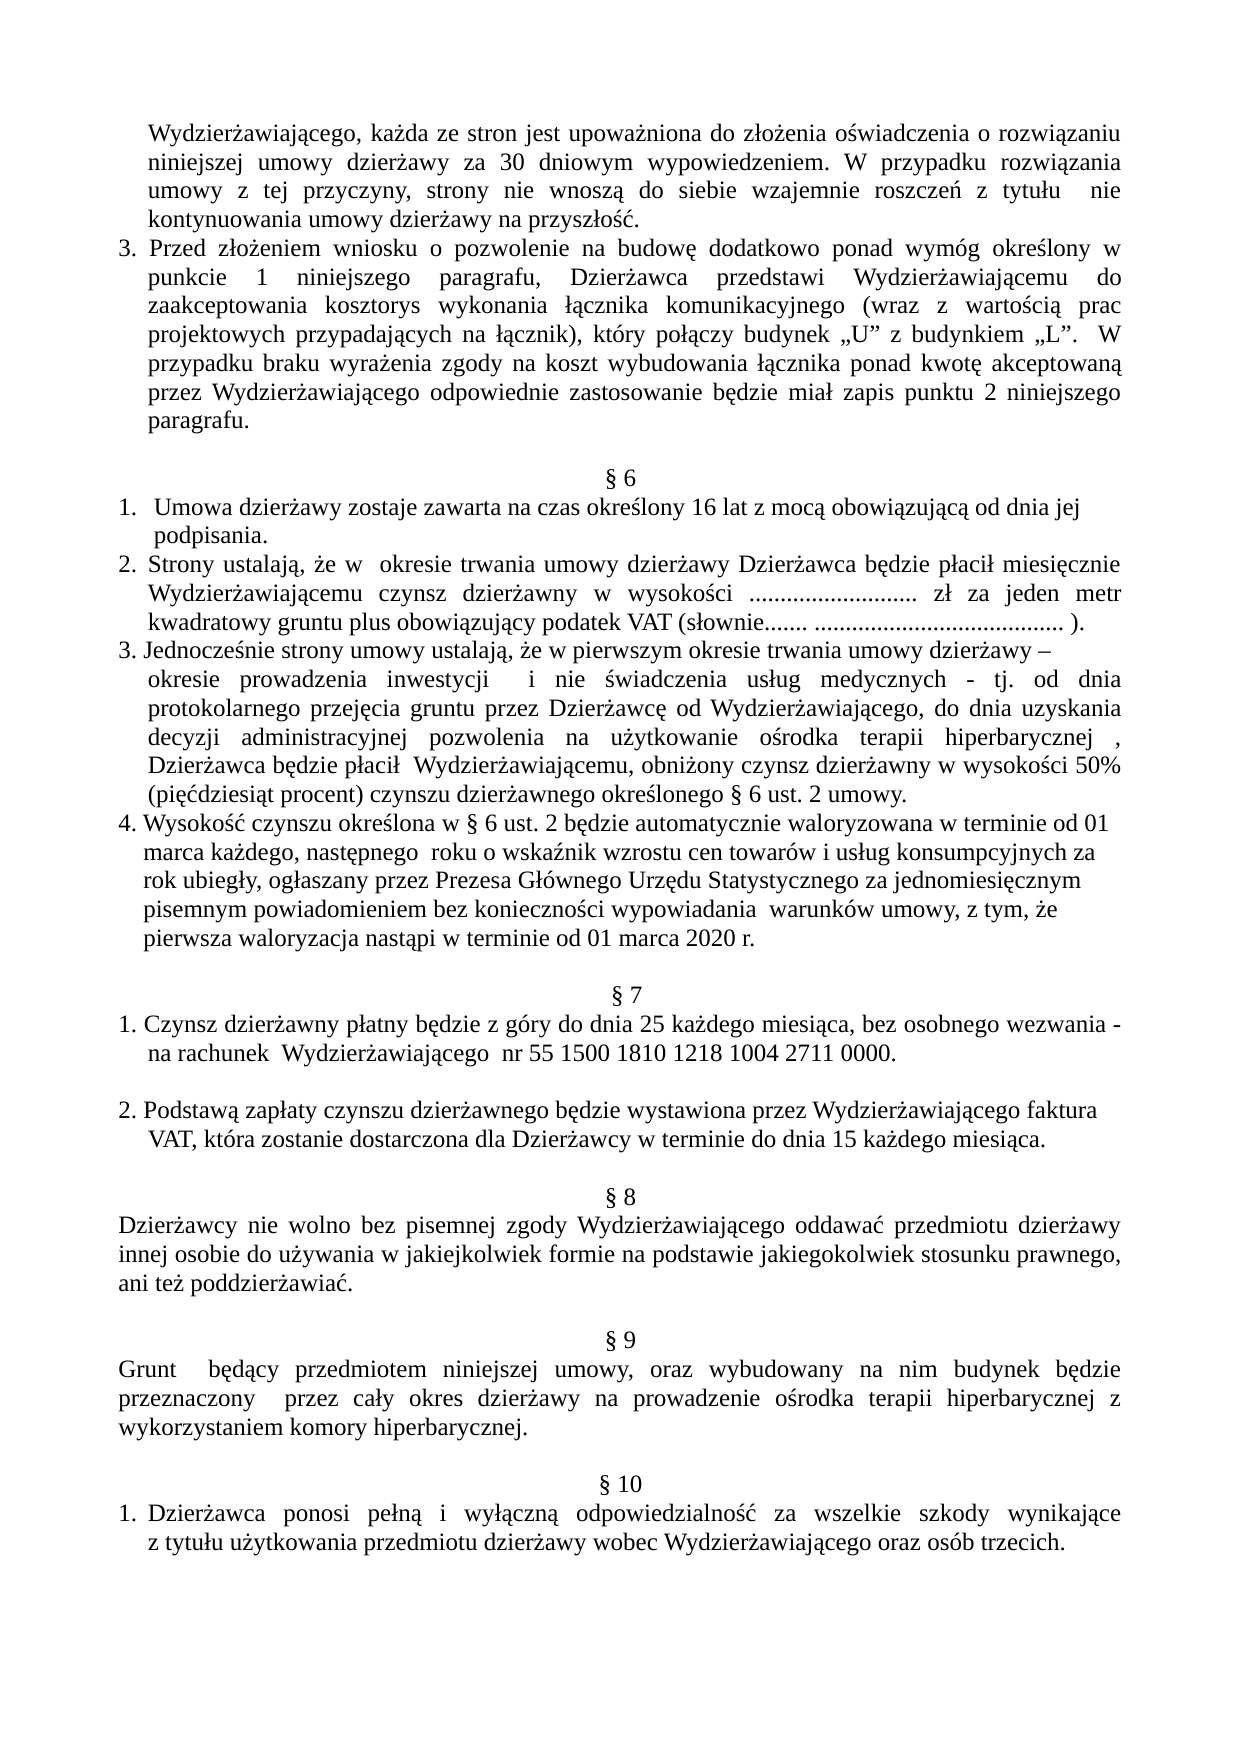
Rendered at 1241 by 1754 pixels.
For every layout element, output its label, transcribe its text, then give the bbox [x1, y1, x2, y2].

list pisemnym powiadomieniem bez konieczności wypowiadania warunków umowy, z tym, że [118, 894, 1122, 923]
list 3. Jednocześnie strony umowy ustalają, że w pierwszym okresie trwania umowy dzierżawy – [118, 636, 1122, 664]
list Strony ustalają, że w okresie trwania umowy dzierżawy Dzierżawca będzie płacił miesięcznie Wydzierżawiającemu czynsz dzierżawny w wysokości ........................... zł za jeden metr kwadratowy gruntu plus obowiązujący podatek VAT (słownie....... ........................................ ). [118, 549, 1122, 636]
text Wydzierżawiającego, każda ze stron jest upoważniona do złożenia oświadczenia o rozwiązaniu niniejszej umowy dzierżawy za 30 dniowym wypowiedzeniem. W przypadku rozwiązania umowy z tej przyczyny, strony nie wnoszą do siebie wzajemnie roszczeń z tytułu nie kontynuowania umowy dzierżawy na przyszłość. [118, 118, 1122, 233]
list 4. Wysokość czynszu określona w § 6 ust. 2 będzie automatycznie waloryzowana w terminie od 01 [118, 808, 1122, 837]
subtitle § 10 [118, 1469, 1122, 1498]
list rok ubiegły, ogłaszany przez Prezesa Głównego Urzędu Statystycznego za jednomiesięcznym [118, 866, 1122, 894]
subtitle § 8 [118, 1182, 1122, 1211]
text Dzierżawcy nie wolno bez pisemnej zgody Wydzierżawiającego oddawać przedmiotu dzierżawy innej osobie do używania w jakiejkolwiek formie na podstawie jakiegokolwiek stosunku prawnego, ani też poddzierżawiać. [118, 1211, 1122, 1297]
text 2. Podstawą zapłaty czynszu dzierżawnego będzie wystawiona przez Wydzierżawiającego faktura VAT, która zostanie dostarczona dla Dzierżawcy w terminie do dnia 15 każdego miesiąca. [118, 1096, 1122, 1153]
list marca każdego, następnego roku o wskaźnik wzrostu cen towarów i usług konsumpcyjnych za [118, 837, 1122, 866]
subtitle § 7 [118, 981, 1122, 1009]
subtitle Grunt będący przedmiotem niniejszej umowy, oraz wybudowany na nim budynek będzie przeznaczony przez cały okres dzierżawy na prowadzenie ośrodka terapii hiperbarycznej z wykorzystaniem komory hiperbarycznej. [118, 1354, 1122, 1441]
list okresie prowadzenia inwestycji i nie świadczenia usług medycznych - tj. od dnia protokolarnego przejęcia gruntu przez Dzierżawcę od Wydzierżawiającego, do dnia uzyskania decyzji administracyjnej pozwolenia na użytkowanie ośrodka terapii hiperbarycznej , Dzierżawca będzie płacił Wydzierżawiającemu, obniżony czynsz dzierżawny w wysokości 50% (pięćdziesiąt procent) czynszu dzierżawnego określonego § 6 ust. 2 umowy. [148, 664, 1122, 808]
list pierwsza waloryzacja nastąpi w terminie od 01 marca 2020 r. [118, 923, 1122, 952]
subtitle 1. Dzierżawca ponosi pełną i wyłączną odpowiedzialność za wszelkie szkody wynikające z tytułu użytkowania przedmiotu dzierżawy wobec Wydzierżawiającego oraz osób trzecich. [118, 1498, 1122, 1556]
text § 6 [118, 463, 1122, 492]
text 3. Przed złożeniem wniosku o pozwolenie na budowę dodatkowo ponad wymóg określony w punkcie 1 niniejszego paragrafu, Dzierżawca przedstawi Wydzierżawiającemu do zaakceptowania kosztorys wykonania łącznika komunikacyjnego (wraz z wartością prac projektowych przypadających na łącznik), który połączy budynek „U” z budynkiem „L”. W przypadku braku wyrażenia zgody na koszt wybudowania łącznika ponad kwotę akceptowaną przez Wydzierżawiającego odpowiednie zastosowanie będzie miał zapis punktu 2 niniejszego paragrafu. [118, 233, 1122, 434]
text 1. Czynsz dzierżawny płatny będzie z góry do dnia 25 każdego miesiąca, bez osobnego wezwania - na rachunek Wydzierżawiającego nr 55 1500 1810 1218 1004 2711 0000. [118, 1009, 1122, 1067]
list Umowa dzierżawy zostaje zawarta na czas określony 16 lat z mocą obowiązującą od dnia jej podpisania. [118, 492, 1122, 549]
subtitle § 9 [118, 1326, 1122, 1354]
